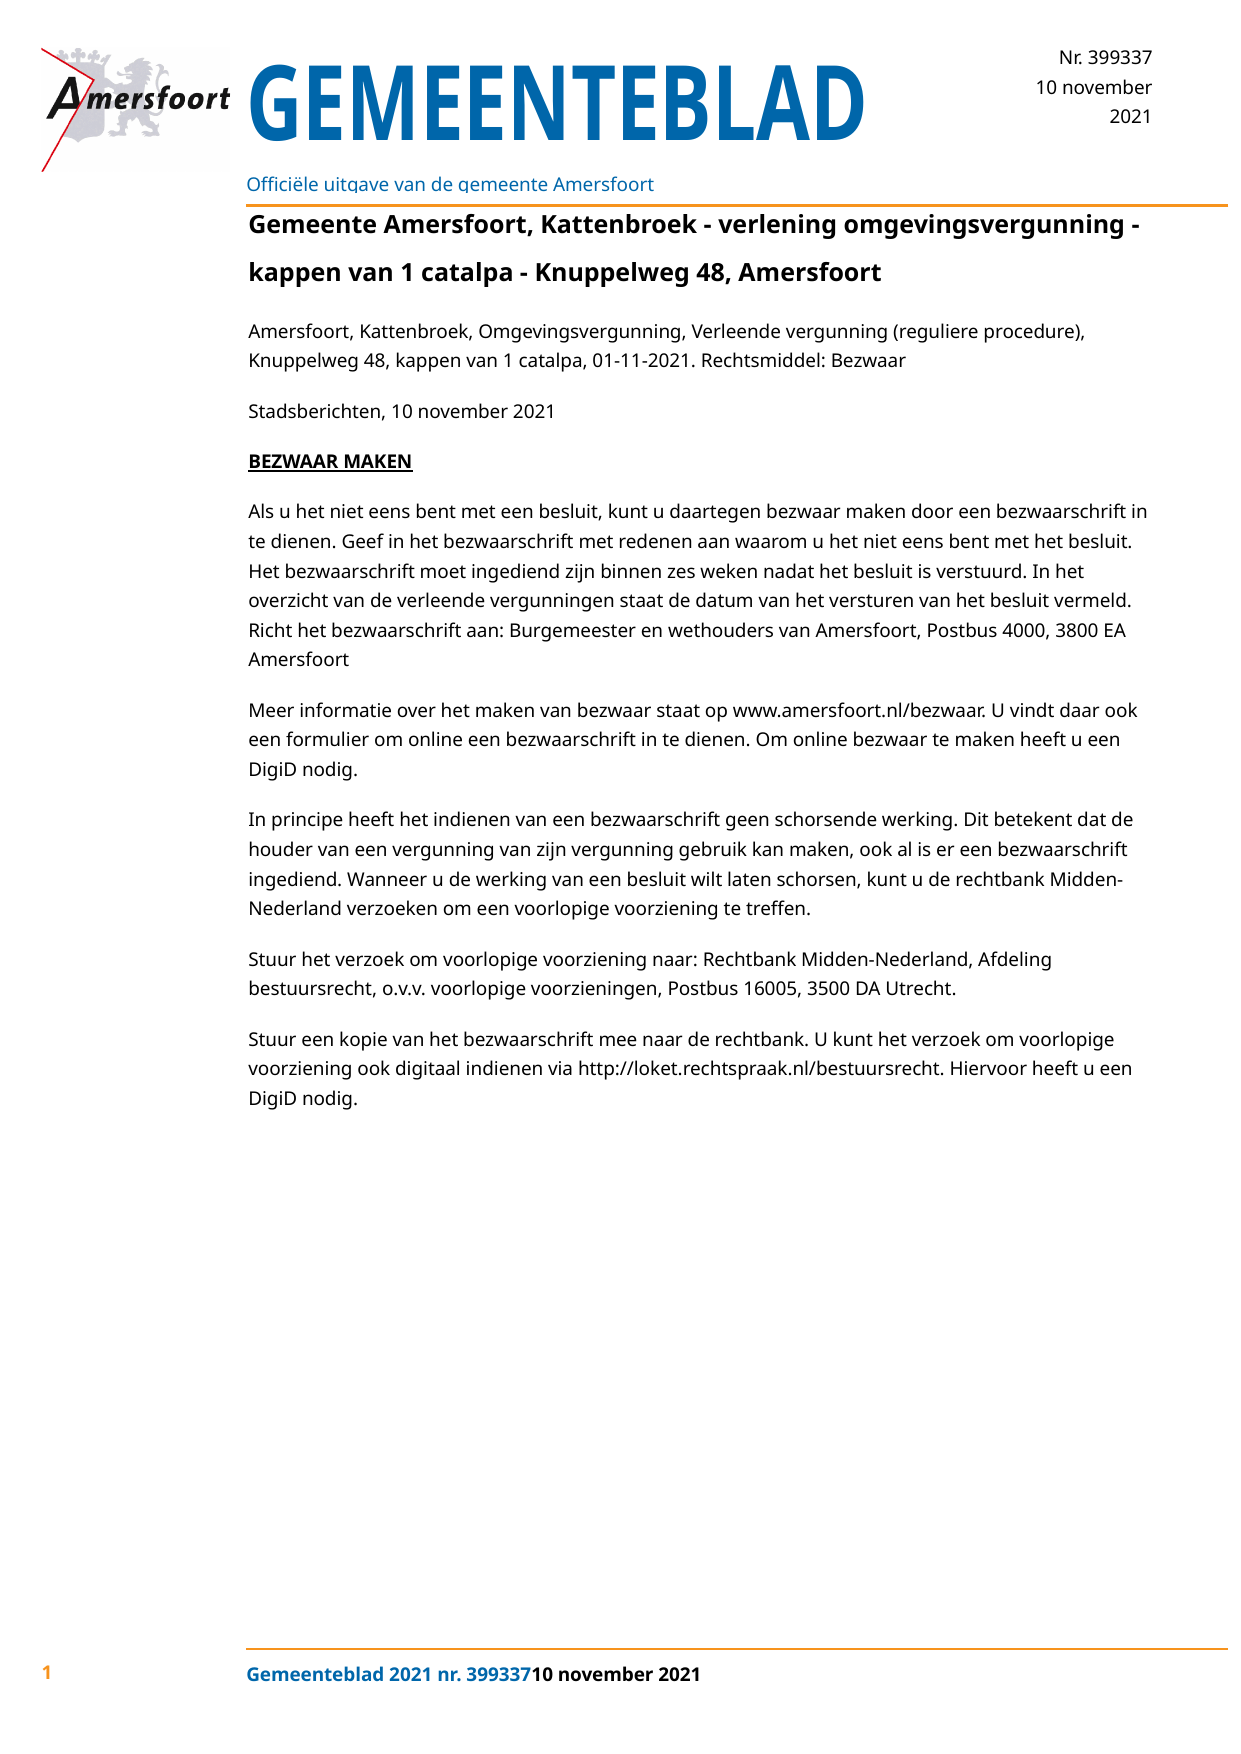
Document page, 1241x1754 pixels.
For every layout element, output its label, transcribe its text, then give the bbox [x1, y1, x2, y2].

text Gemeente Amersfoort, Kattenbroek - verlening omgevingsvergunning - kappen van 1 catalpa - Knuppelweg 48, Amersfoort [248, 207, 1152, 288]
text Amersfoort, Kattenbroek, Omgevingsvergunning, Verleende vergunning (reguliere procedure), Knuppelweg 48, kappen van 1 catalpa, 01-11-2021. Rechtsmiddel: Bezwaar [248, 318, 1152, 373]
text Meer informatie over het maken van bezwaar staat op www.amersfoort.nl/bezwaar. U vindt daar ook een formulier om online een bezwaarschrift in te dienen. Om online bezwaar te maken heeft u een DigiD nodig. [248, 697, 1152, 782]
text In principe heeft het indienen van een bezwaarschrift geen schorsende werking. Dit betekent dat de houder van een vergunning van zijn vergunning gebruik kan maken, ook al is er een bezwaarschrift ingediend. Wanneer u de werking van een besluit wilt laten schorsen, kunt u de rechtbank Midden-Nederland verzoeken om een voorlopige voorziening te treffen. [248, 807, 1152, 921]
text BEZWAAR MAKEN [248, 448, 1152, 474]
picture [41, 47, 231, 172]
text Stuur het verzoek om voorlopige voorziening naar: Rechtbank Midden-Nederland, Afdeling bestuursrecht, o.v.v. voorlopige voorzieningen, Postbus 16005, 3500 DA Utrecht. [248, 946, 1152, 1001]
text Stadsberichten, 10 november 2021 [248, 398, 1152, 424]
text Stuur een kopie van het bezwaarschrift mee naar de rechtbank. U kunt het verzoek om voorlopige voorziening ook digitaal indienen via http://loket.rechtspraak.nl/bestuursrecht. Hiervoor heeft u een DigiD nodig. [248, 1026, 1152, 1111]
text Als u het niet eens bent met een besluit, kunt u daartegen bezwaar maken door een bezwaarschrift in te dienen. Geef in het bezwaarschrift met redenen aan waarom u het niet eens bent met het besluit. Het bezwaarschrift moet ingediend zijn binnen zes weken nadat het besluit is verstuurd. In het overzicht van de verleende vergunningen staat de datum van het versturen van het besluit vermeld. Richt het bezwaarschrift aan: Burgemeester en wethouders van Amersfoort, Postbus 4000, 3800 EA Amersfoort [248, 499, 1152, 672]
